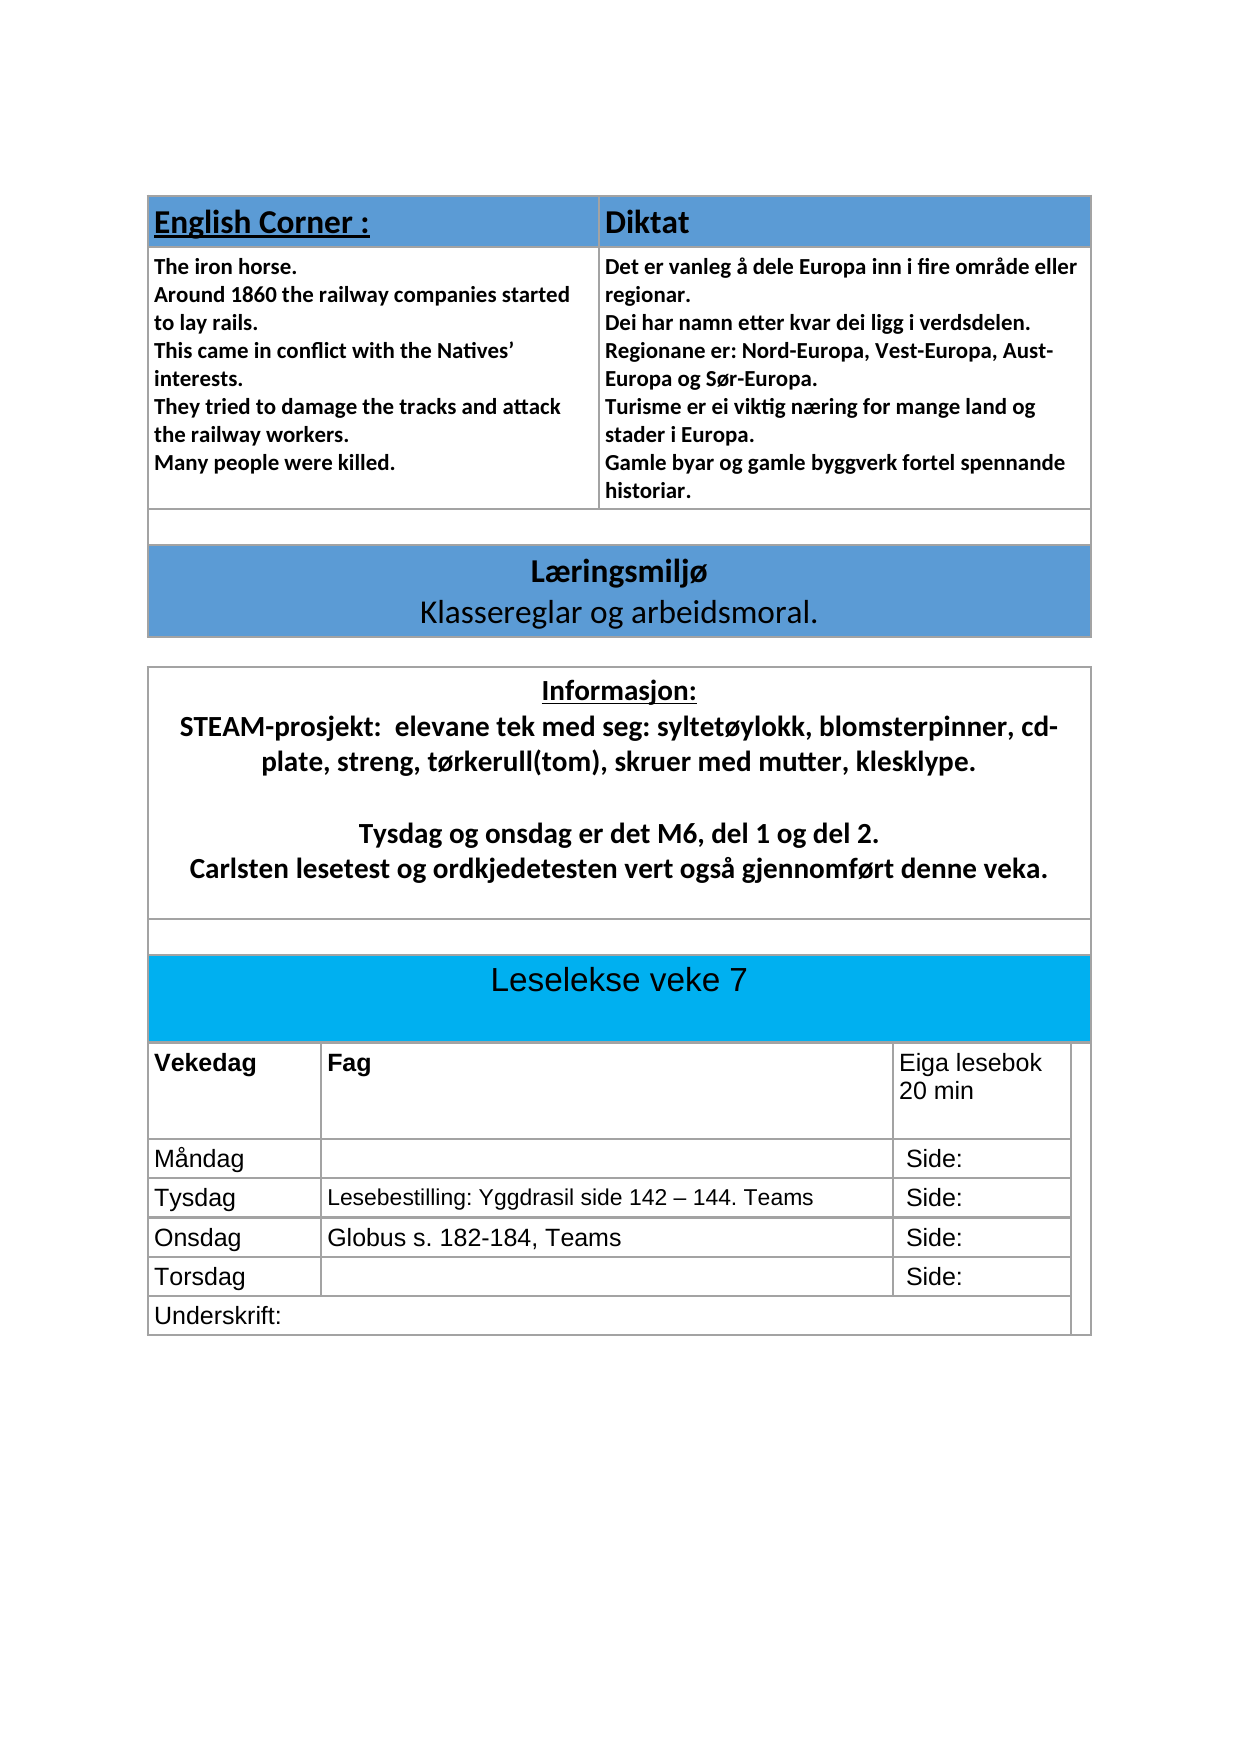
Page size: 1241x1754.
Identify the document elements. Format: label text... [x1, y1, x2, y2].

table_cell Måndag [149, 1140, 320, 1177]
table_cell [322, 1140, 892, 1177]
table_cell Underskrift: [149, 1297, 1070, 1334]
table_cell Globus s. 182-184, Teams [322, 1219, 892, 1256]
table_header English Corner : [149, 197, 598, 246]
table_header Diktat [600, 197, 1090, 246]
table_cell Onsdag [149, 1219, 320, 1256]
table_cell Side: [894, 1219, 1070, 1256]
table_header Informasjon: STEAM-prosjekt: elevane tek med seg: syltetøylokk, blomsterpinner, cd-plate, streng, tørkerull(tom), skruer med mutter, klesklype. Tysdag og onsdag er det M6, del 1 og del 2. Carlsten lesetest og ordkjedetesten vert også gjennomført denne veka. [149, 668, 1090, 918]
table_cell Eiga lesebok 20 min [894, 1044, 1070, 1138]
table_cell Side: [894, 1179, 1070, 1216]
table_cell Side: [894, 1258, 1070, 1295]
table_cell Leselekse veke 7 [149, 956, 1090, 1041]
table_cell Side: [894, 1140, 1070, 1177]
table_cell Fag [322, 1044, 892, 1138]
table_cell Læringsmiljø Klassereglar og arbeidsmoral. [149, 546, 1090, 636]
table_cell [1072, 1044, 1090, 1295]
table_cell Vekedag [149, 1044, 320, 1138]
table_cell The iron horse. Around 1860 the railway companies started to lay rails. This came in conflict with the Natives’ interests. They tried to damage the tracks and attack the railway workers. Many people were killed. [149, 248, 598, 508]
table_cell Lesebestilling: Yggdrasil side 142 – 144. Teams [322, 1179, 892, 1216]
table_cell Torsdag [149, 1258, 320, 1295]
table_cell [322, 1258, 892, 1295]
table_cell Det er vanleg å dele Europa inn i fire område eller regionar. Dei har namn etter kvar dei ligg i verdsdelen. Regionane er: Nord-Europa, Vest-Europa, Aust-Europa og Sør-Europa. Turisme er ei viktig næring for mange land og stader i Europa. Gamle byar og gamle byggverk fortel spennande historiar. [600, 248, 1090, 508]
table_cell Tysdag [149, 1179, 320, 1216]
table_cell [149, 510, 1090, 544]
table_cell [149, 920, 1090, 954]
table_cell [1072, 1295, 1090, 1334]
